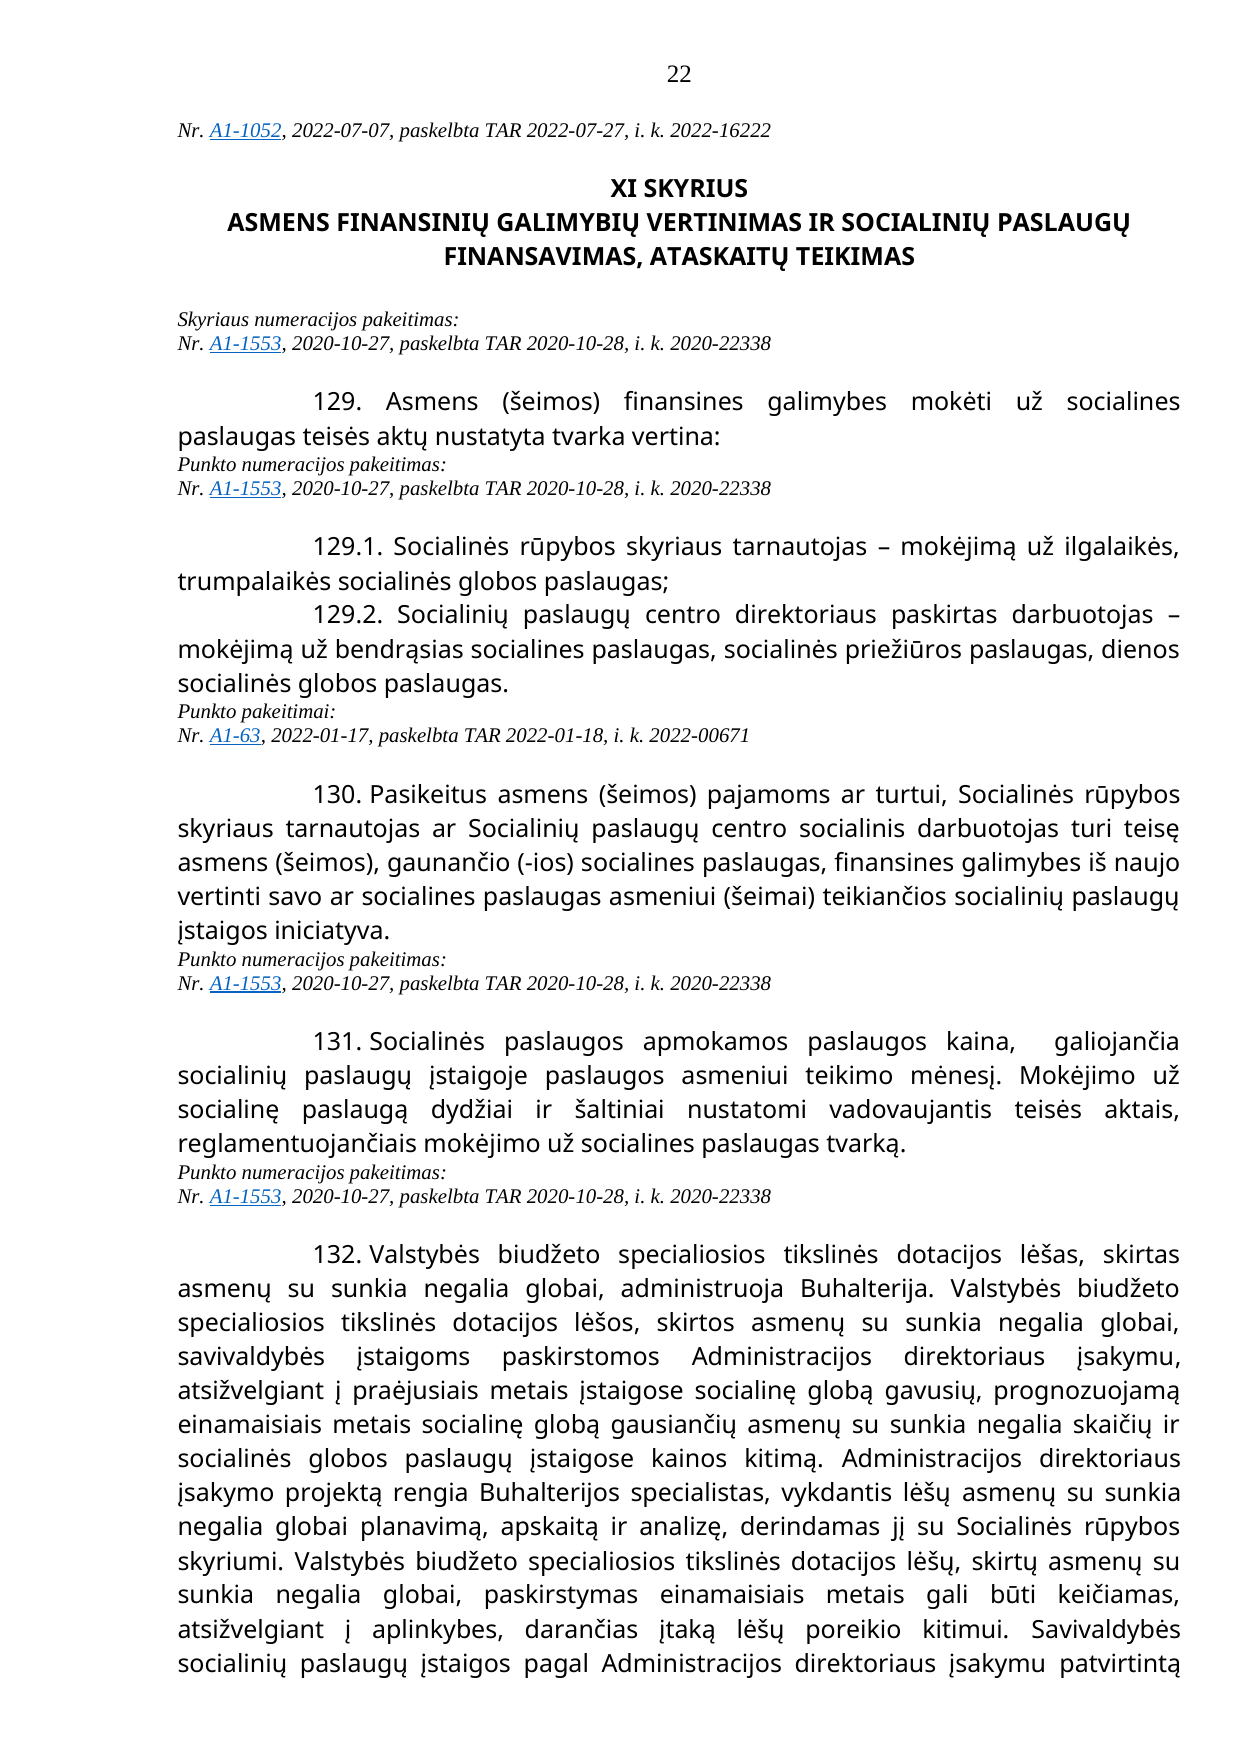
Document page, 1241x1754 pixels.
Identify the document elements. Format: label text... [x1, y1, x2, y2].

text Punkto pakeitimai: [177, 699, 1181, 723]
text Punkto numeracijos pakeitimas: [177, 452, 1181, 476]
text ASMENS FINANSINIŲ GALIMYBIŲ VERTINIMAS IR SOCIALINIŲ PASLAUGŲ FINANSAVIMAS, ATASKAITŲ TEIKIMAS [177, 205, 1181, 273]
text Punkto numeracijos pakeitimas: [177, 947, 1181, 971]
text 129.1. Socialinės rūpybos skyriaus tarnautojas – mokėjimą už ilgalaikės, trumpalaikės socialinės globos paslaugas; [177, 529, 1181, 597]
text Nr. A1-1553, 2020-10-27, paskelbta TAR 2020-10-28, i. k. 2020-22338 [177, 476, 1181, 500]
text Nr. A1-1553, 2020-10-27, paskelbta TAR 2020-10-28, i. k. 2020-22338 [177, 1184, 1181, 1208]
text Nr. A1-1553, 2020-10-27, paskelbta TAR 2020-10-28, i. k. 2020-22338 [177, 331, 1181, 355]
text 130. Pasikeitus asmens (šeimos) pajamoms ar turtui, Socialinės rūpybos skyriaus tarnautojas ar Socialinių paslaugų centro socialinis darbuotojas turi teisę asmens (šeimos), gaunančio (-ios) socialines paslaugas, finansines galimybes iš naujo vertinti savo ar socialines paslaugas asmeniui (šeimai) teikiančios socialinių paslaugų įstaigos iniciatyva. [177, 776, 1181, 947]
text 131. Socialinės paslaugos apmokamos paslaugos kaina, galiojančia socialinių paslaugų įstaigoje paslaugos asmeniui teikimo mėnesį. Mokėjimo už socialinę paslaugą dydžiai ir šaltiniai nustatomi vadovaujantis teisės aktais, reglamentuojančiais mokėjimo už socialines paslaugas tvarką. [177, 1023, 1181, 1160]
text 132. Valstybės biudžeto specialiosios tikslinės dotacijos lėšas, skirtas asmenų su sunkia negalia globai, administruoja Buhalterija. Valstybės biudžeto specialiosios tikslinės dotacijos lėšos, skirtos asmenų su sunkia negalia globai, savivaldybės įstaigoms paskirstomos Administracijos direktoriaus įsakymu, atsižvelgiant į praėjusiais metais įstaigose socialinę globą gavusių, prognozuojamą einamaisiais metais socialinę globą gausiančių asmenų su sunkia negalia skaičių ir socialinės globos paslaugų įstaigose kainos kitimą. Administracijos direktoriaus įsakymo projektą rengia Buhalterijos specialistas, vykdantis lėšų asmenų su sunkia negalia globai planavimą, apskaitą ir analizę, derindamas jį su Socialinės rūpybos skyriumi. Valstybės biudžeto specialiosios tikslinės dotacijos lėšų, skirtų asmenų su sunkia negalia globai, paskirstymas einamaisiais metais gali būti keičiamas, atsižvelgiant į aplinkybes, darančias įtaką lėšų poreikio kitimui. Savivaldybės socialinių paslaugų įstaigos pagal Administracijos direktoriaus įsakymu patvirtintą [177, 1237, 1181, 1679]
text Nr. A1-63, 2022-01-17, paskelbta TAR 2022-01-18, i. k. 2022-00671 [177, 723, 1181, 747]
text XI SKYRIUS [177, 171, 1181, 205]
text 129. Asmens (šeimos) finansines galimybes mokėti už socialines paslaugas teisės aktų nustatyta tvarka vertina: [177, 384, 1181, 452]
text Punkto numeracijos pakeitimas: [177, 1160, 1181, 1184]
text Nr. A1-1052, 2022-07-07, paskelbta TAR 2022-07-27, i. k. 2022-16222 [177, 118, 1181, 142]
text 129.2. Socialinių paslaugų centro direktoriaus paskirtas darbuotojas – mokėjimą už bendrąsias socialines paslaugas, socialinės priežiūros paslaugas, dienos socialinės globos paslaugas. [177, 597, 1181, 699]
text Skyriaus numeracijos pakeitimas: [177, 307, 1181, 331]
text Nr. A1-1553, 2020-10-27, paskelbta TAR 2020-10-28, i. k. 2020-22338 [177, 971, 1181, 995]
